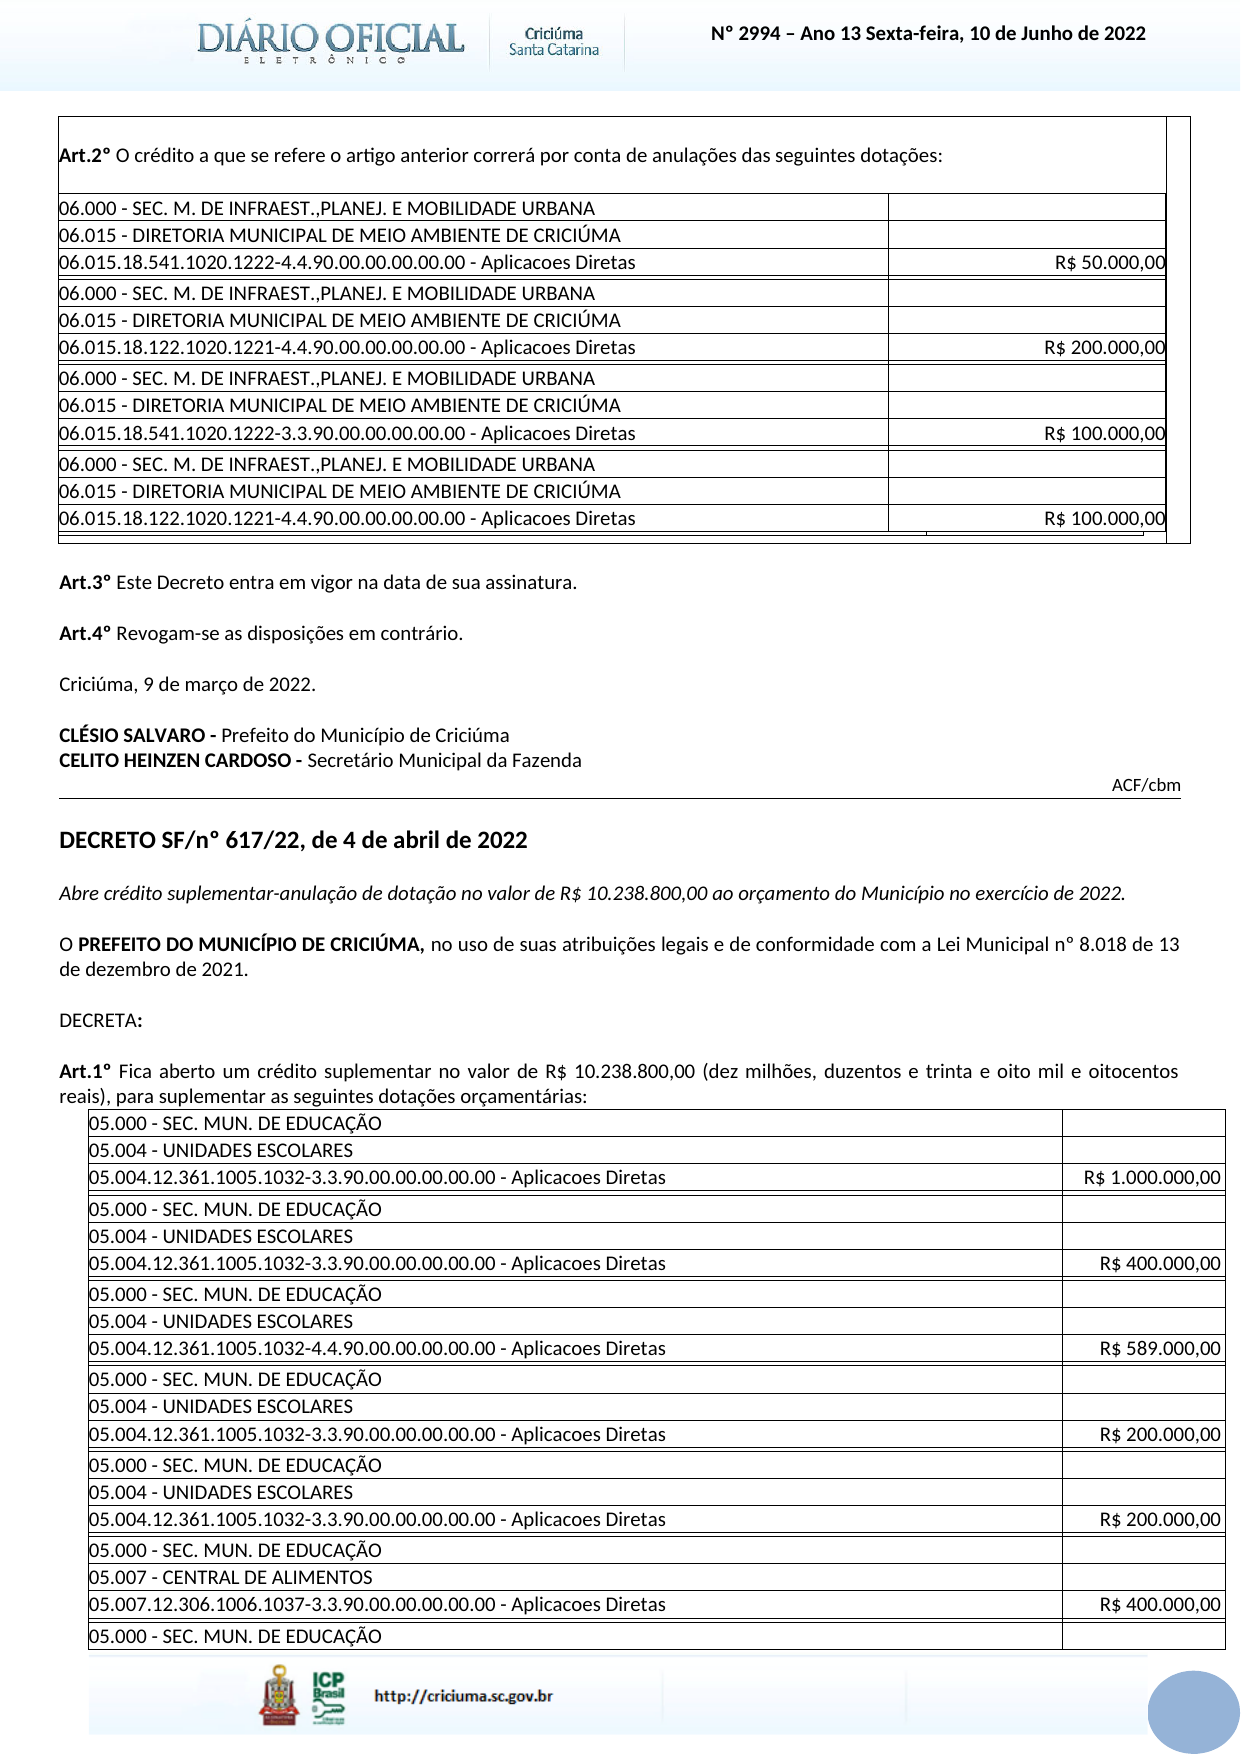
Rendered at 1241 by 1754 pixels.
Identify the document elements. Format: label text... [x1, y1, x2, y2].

table_cell [1063, 1281, 1225, 1307]
table_cell [1063, 1137, 1225, 1163]
table_cell [1063, 1479, 1225, 1505]
table_cell R$ 200.000,00 [1063, 1506, 1225, 1532]
table_cell R$ 200.000,00 [889, 334, 1165, 360]
table_cell [1063, 1623, 1225, 1649]
table_cell Art.2º O crédito a que se refere o artigo anterior correrá por conta de anulações das seguintes dotações: [59, 117, 1166, 193]
table_cell 05.000 - SEC. MUN. DE EDUCAÇÃO [89, 1196, 1062, 1222]
text CLÉSIO SALVARO - Prefeito do Município de Criciúma [59, 722, 1240, 747]
table_cell [889, 221, 1165, 247]
table_cell [1063, 1452, 1225, 1478]
table_header [1063, 1110, 1225, 1136]
table_cell 06.000 - SEC. M. DE INFRAEST.,PLANEJ. E MOBILIDADE URBANA [59, 280, 888, 306]
table_cell R$ 100.000,00 [889, 505, 1165, 531]
table_cell 06.015 - DIRETORIA MUNICIPAL DE MEIO AMBIENTE DE CRICIÚMA [59, 221, 888, 247]
table_cell R$ 400.000,00 [1063, 1250, 1225, 1276]
text ACF/cbm [59, 773, 1181, 798]
text CELITO HEINZEN CARDOSO - Secretário Municipal da Fazenda [59, 747, 1240, 773]
table_cell 06.015.18.122.1020.1221-4.4.90.00.00.00.00.00 - Aplicacoes Diretas [59, 334, 888, 360]
table_cell [1167, 117, 1190, 543]
table_cell [1063, 1308, 1225, 1334]
table_cell 05.004.12.361.1005.1032-3.3.90.00.00.00.00.00 - Aplicacoes Diretas [89, 1164, 1062, 1190]
table_cell 06.015 - DIRETORIA MUNICIPAL DE MEIO AMBIENTE DE CRICIÚMA [59, 307, 888, 333]
text Abre crédito suplementar-anulação de dotação no valor de R$ 10.238.800,00 ao orçamento do Município no exercício de 2022. [59, 880, 1181, 906]
table_cell 05.000 - SEC. MUN. DE EDUCAÇÃO [89, 1366, 1062, 1392]
table_cell 05.004 - UNIDADES ESCOLARES [89, 1223, 1062, 1249]
table_cell 05.004.12.361.1005.1032-3.3.90.00.00.00.00.00 - Aplicacoes Diretas [89, 1250, 1062, 1276]
table_cell 06.000 - SEC. M. DE INFRAEST.,PLANEJ. E MOBILIDADE URBANA [59, 365, 888, 391]
table_cell 05.000 - SEC. MUN. DE EDUCAÇÃO [89, 1452, 1062, 1478]
table_cell 05.004.12.361.1005.1032-3.3.90.00.00.00.00.00 - Aplicacoes Diretas [89, 1421, 1062, 1447]
table_cell [889, 365, 1165, 391]
table_header [889, 194, 1165, 220]
table_header 06.000 - SEC. M. DE INFRAEST.,PLANEJ. E MOBILIDADE URBANA [59, 194, 888, 220]
table_cell [1063, 1394, 1225, 1419]
table_cell 05.004 - UNIDADES ESCOLARES [89, 1308, 1062, 1334]
text Art.4º Revogam-se as disposições em contrário. [59, 620, 1203, 646]
table_cell R$ 100.000,00 [889, 419, 1165, 445]
table_cell 05.004 - UNIDADES ESCOLARES [89, 1137, 1062, 1163]
text Criciúma, 9 de março de 2022. [59, 671, 1181, 697]
table_cell [59, 535, 1166, 543]
table_cell 05.000 - SEC. MUN. DE EDUCAÇÃO [89, 1281, 1062, 1307]
table_header 05.000 - SEC. MUN. DE EDUCAÇÃO [89, 1110, 1062, 1136]
table_cell 05.000 - SEC. MUN. DE EDUCAÇÃO [89, 1537, 1062, 1563]
text Art.3º Este Decreto entra em vigor na data de sua assinatura. [59, 569, 1203, 595]
table_cell [1063, 1196, 1225, 1222]
table_cell 06.015.18.541.1020.1222-4.4.90.00.00.00.00.00 - Aplicacoes Diretas [59, 249, 888, 274]
table_cell [1063, 1223, 1225, 1249]
table_cell 05.007 - CENTRAL DE ALIMENTOS [89, 1564, 1062, 1590]
table_cell 05.004 - UNIDADES ESCOLARES [89, 1394, 1062, 1419]
table_cell 06.015.18.122.1020.1221-4.4.90.00.00.00.00.00 - Aplicacoes Diretas [59, 505, 888, 531]
table_cell [889, 280, 1165, 306]
table_cell 05.004.12.361.1005.1032-3.3.90.00.00.00.00.00 - Aplicacoes Diretas [89, 1506, 1062, 1532]
table_cell 06.015 - DIRETORIA MUNICIPAL DE MEIO AMBIENTE DE CRICIÚMA [59, 478, 888, 504]
table_cell [1063, 1537, 1225, 1563]
table_cell R$ 400.000,00 [1063, 1591, 1225, 1617]
table_cell R$ 589.000,00 [1063, 1335, 1225, 1361]
table_cell 06.000 - SEC. M. DE INFRAEST.,PLANEJ. E MOBILIDADE URBANA [59, 451, 888, 477]
table_cell 06.015 - DIRETORIA MUNICIPAL DE MEIO AMBIENTE DE CRICIÚMA [59, 392, 888, 418]
text DECRETO SF/nº 617/22, de 4 de abril de 2022 [59, 824, 1181, 855]
table_cell R$ 50.000,00 [889, 249, 1165, 274]
table_cell 06.015.18.541.1020.1222-3.3.90.00.00.00.00.00 - Aplicacoes Diretas [59, 419, 888, 445]
table_cell 05.004 - UNIDADES ESCOLARES [89, 1479, 1062, 1505]
table_cell [889, 451, 1165, 477]
text O PREFEITO DO MUNICÍPIO DE CRICIÚMA, no uso de suas atribuições legais e de conformidade com a Lei Municipal nº 8.018 de 13 de dezembro de 2021. [59, 931, 1181, 982]
table_cell 05.007.12.306.1006.1037-3.3.90.00.00.00.00.00 - Aplicacoes Diretas [89, 1591, 1062, 1617]
table_cell R$ 200.000,00 [1063, 1421, 1225, 1447]
table_cell [1063, 1564, 1225, 1590]
table_cell [889, 478, 1165, 504]
table_cell [1063, 1366, 1225, 1392]
text DECRETA: [59, 1007, 1181, 1033]
text Art.1º Fica aberto um crédito suplementar no valor de R$ 10.238.800,00 (dez milhões, duzentos e trinta e oito mil e oitocentos reais), para suplementar as seguintes dotações orçamentárias: [59, 1058, 1181, 1109]
table_cell 05.004.12.361.1005.1032-4.4.90.00.00.00.00.00 - Aplicacoes Diretas [89, 1335, 1062, 1361]
table_cell [889, 392, 1165, 418]
table_cell [889, 307, 1165, 333]
table_cell R$ 1.000.000,00 [1063, 1164, 1225, 1190]
table_cell 05.000 - SEC. MUN. DE EDUCAÇÃO [89, 1623, 1062, 1649]
